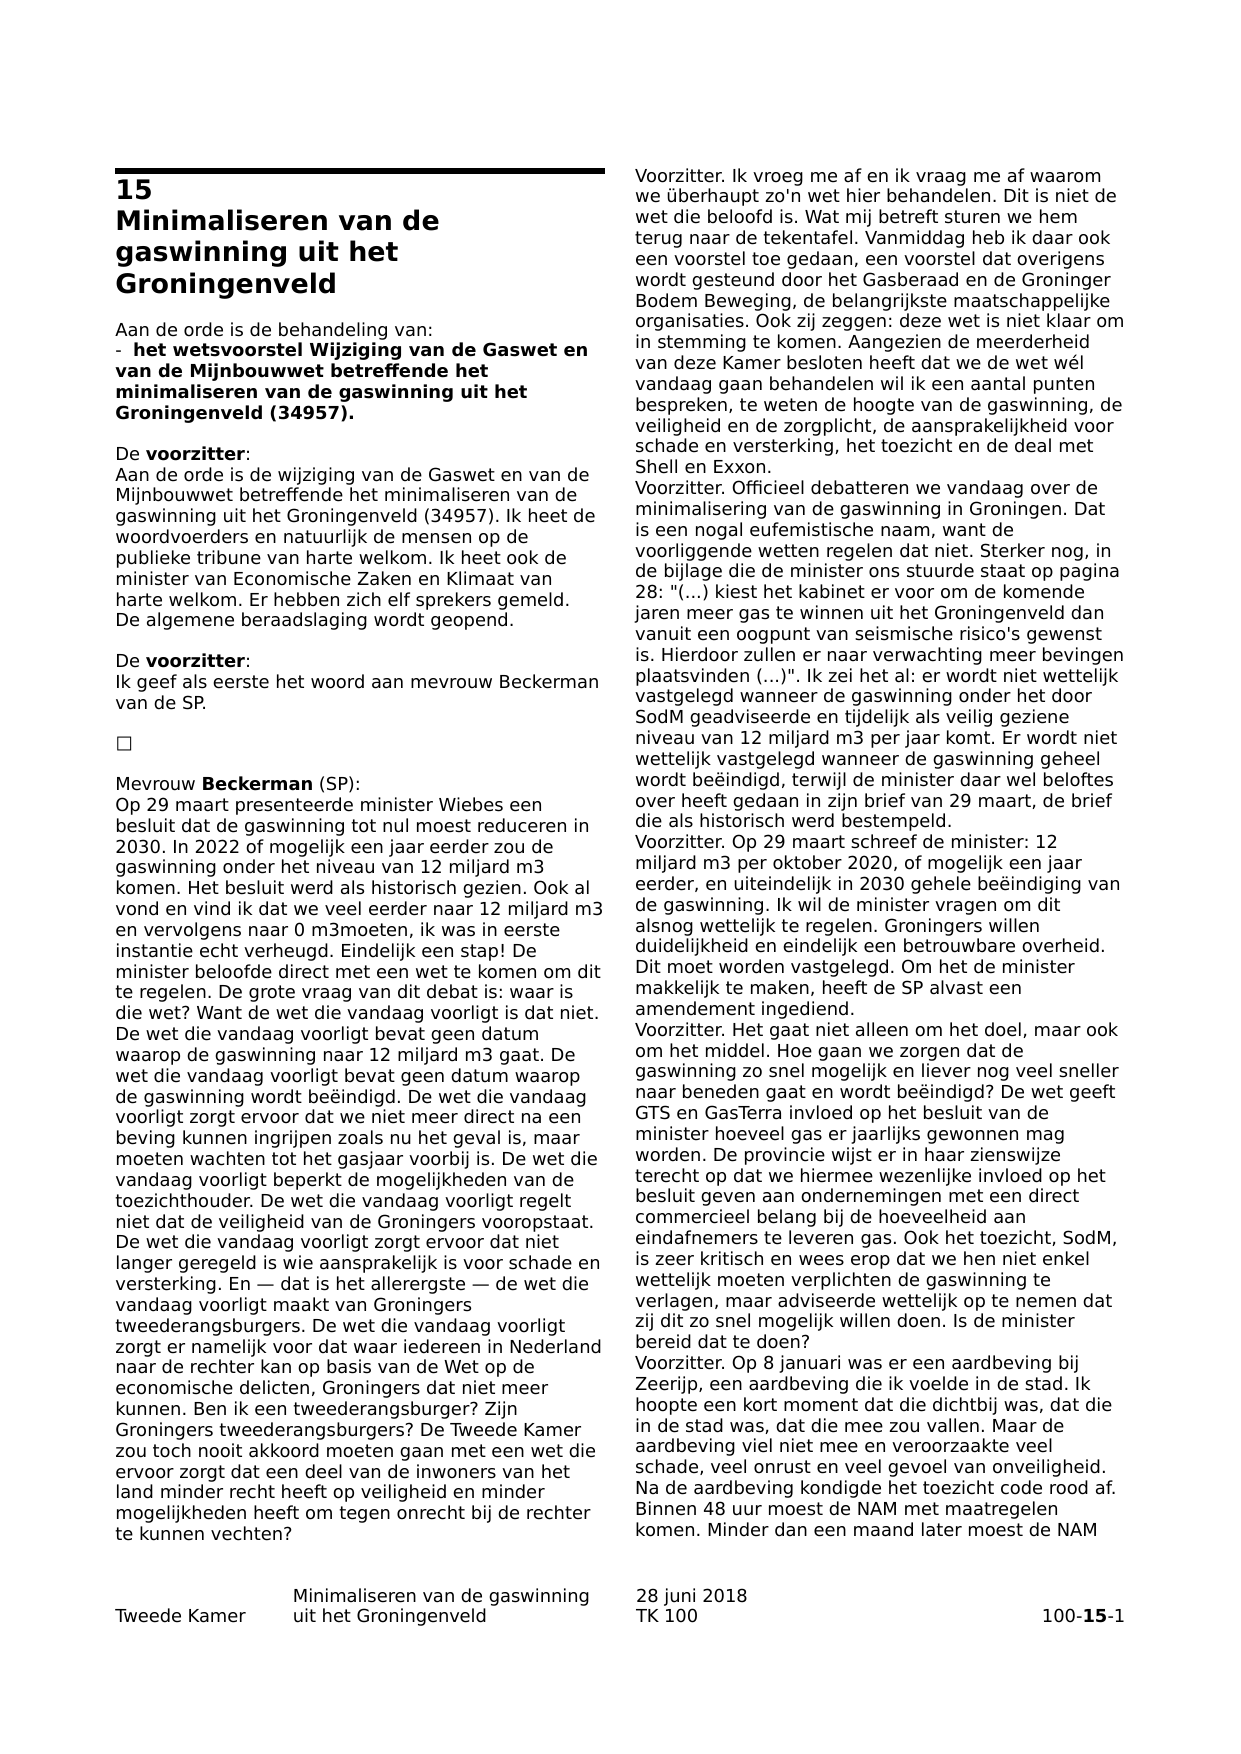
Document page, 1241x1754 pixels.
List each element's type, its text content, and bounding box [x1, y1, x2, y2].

title 15 Minimaliseren van de gaswinning uit het Groningenveld [115, 174, 605, 299]
text De wet die vandaag voorligt bevat geen datum waarop de gaswinning naar 12 miljard m3 gaat. De wet die vandaag voorligt bevat geen datum waarop de gaswinning wordt beëindigd. De wet die vandaag voorligt zorgt ervoor dat we niet meer direct na een beving kunnen ingrijpen zoals nu het geval is, maar moeten wachten tot het gasjaar voorbij is. De wet die vandaag voorligt beperkt de mogelijkheden van de toezichthouder. De wet die vandaag voorligt regelt niet dat de veiligheid van de Groningers vooropstaat. De wet die vandaag voorligt zorgt ervoor dat niet langer geregeld is wie aansprakelijk is voor schade en versterking. En — dat is het allerergste — de wet die vandaag voorligt maakt van Groningers tweederangsburgers. De wet die vandaag voorligt zorgt er namelijk voor dat waar iedereen in Nederland naar de rechter kan op basis van de Wet op de economische delicten, Groningers dat niet meer kunnen. Ben ik een tweederangsburger? Zijn Groningers tweederangsburgers? De Tweede Kamer zou toch nooit akkoord moeten gaan met een wet die ervoor zorgt dat een deel van de inwoners van het land minder recht heeft op veiligheid en minder mogelijkheden heeft om tegen onrecht bij de rechter te kunnen vechten? [115, 1024, 605, 1545]
text Aan de orde is de behandeling van: [115, 319, 605, 340]
text Aan de orde is de wijziging van de Gaswet en van de Mijnbouwwet betreffende het minimaliseren van de gaswinning uit het Groningenveld (34957). Ik heet de woordvoerders en natuurlijk de mensen op de publieke tribune van harte welkom. Ik heet ook de minister van Economische Zaken en Klimaat van harte welkom. Er hebben zich elf sprekers gemeld. [115, 464, 605, 610]
text Voorzitter. Het gaat niet alleen om het doel, maar ook om het middel. Hoe gaan we zorgen dat de gaswinning zo snel mogelijk en liever nog veel sneller naar beneden gaat en wordt beëindigd? De wet geeft GTS en GasTerra invloed op het besluit van de minister hoeveel gas er jaarlijks gewonnen mag worden. De provincie wijst er in haar zienswijze terecht op dat we hiermee wezenlijke invloed op het besluit geven aan ondernemingen met een direct commercieel belang bij de hoeveelheid aan eindafnemers te leveren gas. Ook het toezicht, SodM, is zeer kritisch en wees erop dat we hen niet enkel wettelijk moeten verplichten de gaswinning te verlagen, maar adviseerde wettelijk op te nemen dat zij dit zo snel mogelijk willen doen. Is de minister bereid dat te doen? [635, 1019, 1125, 1353]
text Mevrouw Beckerman (SP): [115, 774, 605, 795]
text De voorzitter: [115, 651, 605, 672]
text Voorzitter. Op 8 januari was er een aardbeving bij Zeerijp, een aardbeving die ik voelde in de stad. Ik hoopte een kort moment dat die dichtbij was, dat die in de stad was, dat die mee zou vallen. Maar de aardbeving viel niet mee en veroorzaakte veel schade, veel onrust en veel gevoel van onveiligheid. Na de aardbeving kondigde het toezicht code rood af. Binnen 48 uur moest de NAM met maatregelen komen. Minder dan een maand later moest de NAM [635, 1353, 1125, 1540]
text De algemene beraadslaging wordt geopend. [115, 610, 605, 631]
text Op 29 maart presenteerde minister Wiebes een besluit dat de gaswinning tot nul moest reduceren in 2030. In 2022 of mogelijk een jaar eerder zou de gaswinning onder het niveau van 12 miljard m3 komen. Het besluit werd als historisch gezien. Ook al vond en vind ik dat we veel eerder naar 12 miljard m3 en vervolgens naar 0 m3moeten, ik was in eerste instantie echt verheugd. Eindelijk een stap! De minister beloofde direct met een wet te komen om dit te regelen. De grote vraag van dit debat is: waar is die wet? Want de wet die vandaag voorligt is dat niet. [115, 795, 605, 1024]
text ⬜ [115, 733, 605, 754]
text De voorzitter: [115, 443, 605, 464]
text Voorzitter. Ik vroeg me af en ik vraag me af waarom we überhaupt zo'n wet hier behandelen. Dit is niet de wet die beloofd is. Wat mij betreft sturen we hem terug naar de tekentafel. Vanmiddag heb ik daar ook een voorstel toe gedaan, een voorstel dat overigens wordt gesteund door het Gasberaad en de Groninger Bodem Beweging, de belangrijkste maatschappelijke organisaties. Ook zij zeggen: deze wet is niet klaar om in stemming te komen. Aangezien de meerderheid van deze Kamer besloten heeft dat we de wet wél vandaag gaan behandelen wil ik een aantal punten bespreken, te weten de hoogte van de gaswinning, de veiligheid en de zorgplicht, de aansprakelijkheid voor schade en versterking, het toezicht en de deal met Shell en Exxon. [635, 165, 1125, 478]
text Voorzitter. Op 29 maart schreef de minister: 12 miljard m3 per oktober 2020, of mogelijk een jaar eerder, en uiteindelijk in 2030 gehele beëindiging van de gaswinning. Ik wil de minister vragen om dit alsnog wettelijk te regelen. Groningers willen duidelijkheid en eindelijk een betrouwbare overheid. Dit moet worden vastgelegd. Om het de minister makkelijk te maken, heeft de SP alvast een amendement ingediend. [635, 832, 1125, 1019]
list het wetsvoorstel Wijziging van de Gaswet en van de Mijnbouwwet betreffende het minimaliseren van de gaswinning uit het Groningenveld (34957). [115, 340, 605, 423]
text Voorzitter. Officieel debatteren we vandaag over de minimalisering van de gaswinning in Groningen. Dat is een nogal eufemistische naam, want de voorliggende wetten regelen dat niet. Sterker nog, in de bijlage die de minister ons stuurde staat op pagina 28: "(...) kiest het kabinet er voor om de komende jaren meer gas te winnen uit het Groningenveld dan vanuit een oogpunt van seismische risico's gewenst is. Hierdoor zullen er naar verwachting meer bevingen plaatsvinden (...)". Ik zei het al: er wordt niet wettelijk vastgelegd wanneer de gaswinning onder het door SodM geadviseerde en tijdelijk als veilig geziene niveau van 12 miljard m3 per jaar komt. Er wordt niet wettelijk vastgelegd wanneer de gaswinning geheel wordt beëindigd, terwijl de minister daar wel beloftes over heeft gedaan in zijn brief van 29 maart, de brief die als historisch werd bestempeld. [635, 478, 1125, 832]
text Ik geef als eerste het woord aan mevrouw Beckerman van de SP. [115, 672, 605, 713]
